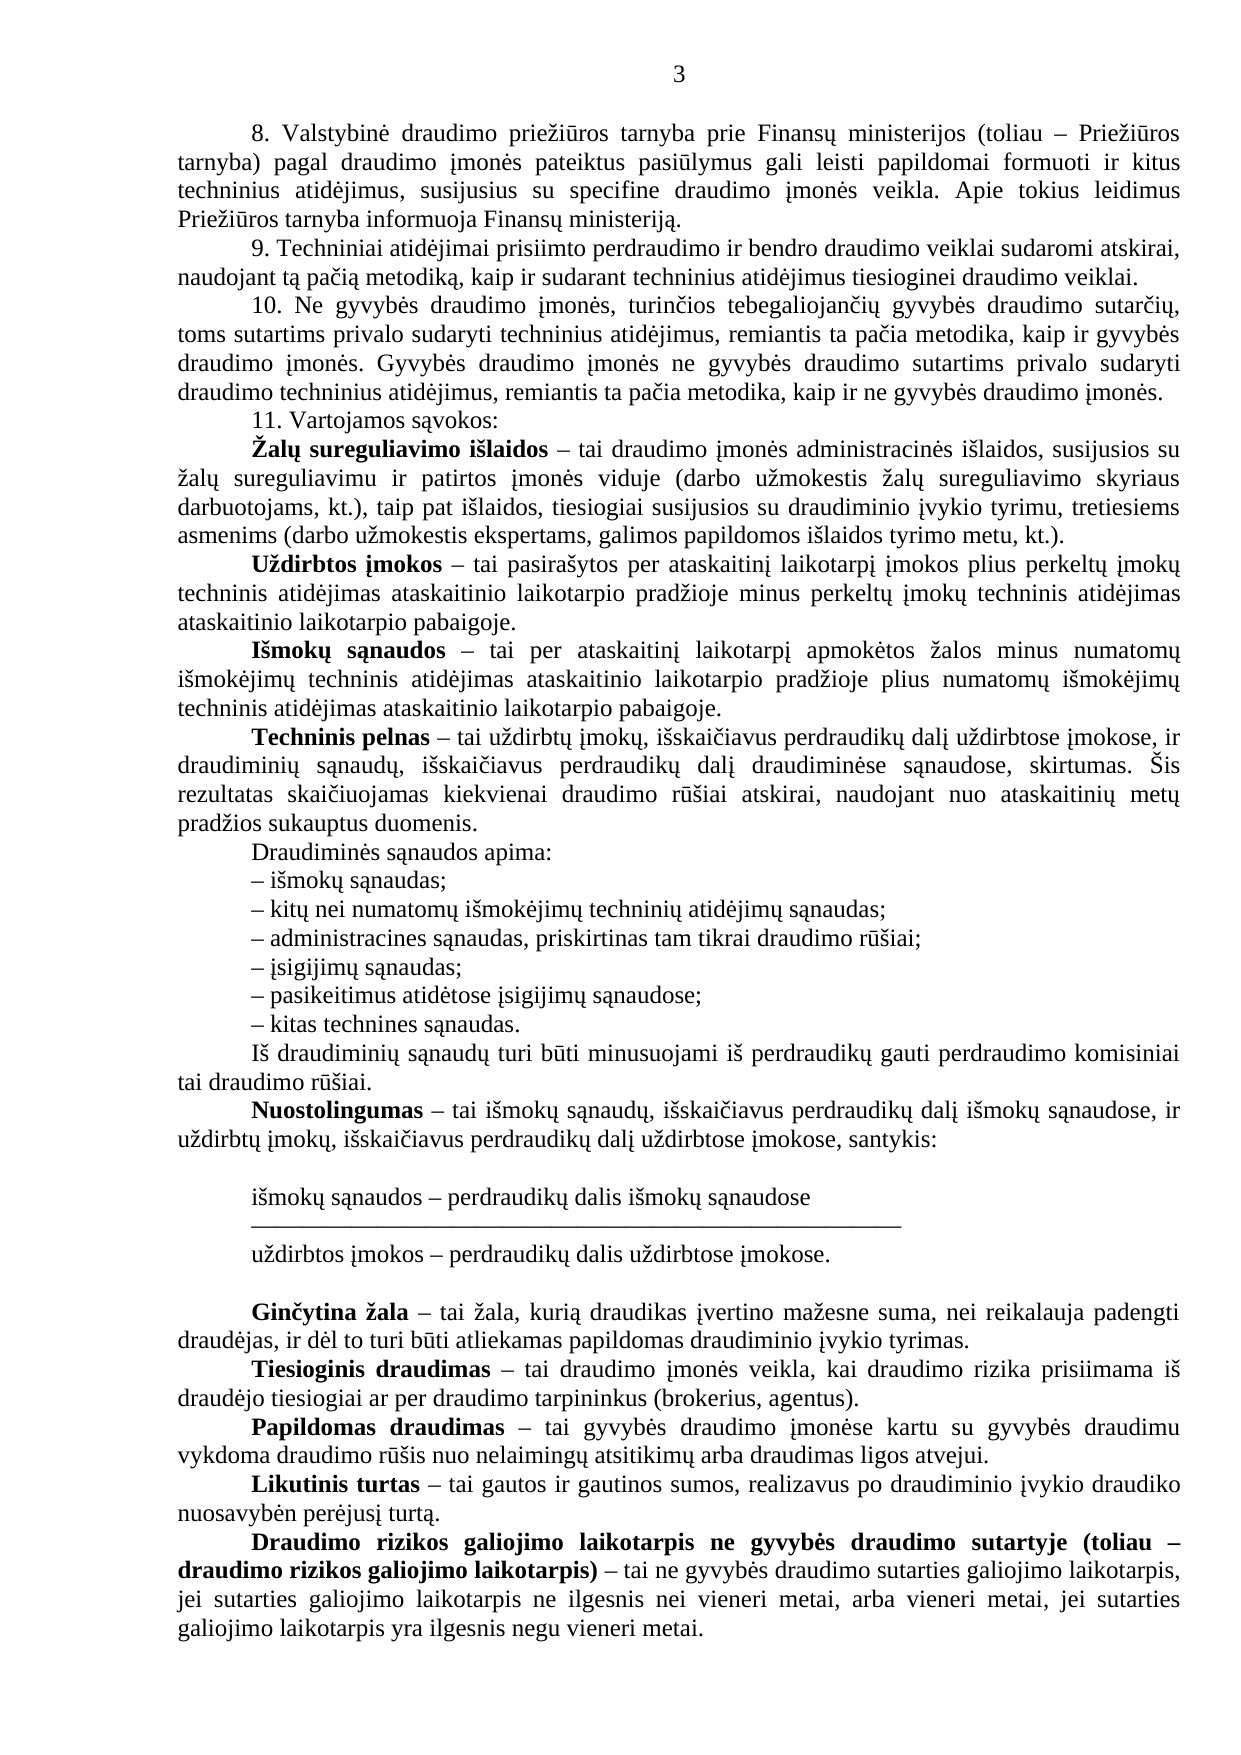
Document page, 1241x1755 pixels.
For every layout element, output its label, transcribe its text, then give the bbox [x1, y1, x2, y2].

text – išmokų sąnaudas; [177, 866, 1181, 894]
text – pasikeitimus atidėtose įsigijimų sąnaudose; [177, 981, 1181, 1009]
text Likutinis turtas – tai gautos ir gautinos sumos, realizavus po draudiminio įvykio draudiko nuosavybėn perėjusį turtą. [177, 1469, 1181, 1527]
text Draudiminės sąnaudos apima: [177, 837, 1181, 866]
text 8. Valstybinė draudimo priežiūros tarnyba prie Finansų ministerijos (toliau – Priežiūros tarnyba) pagal draudimo įmonės pateiktus pasiūlymus gali leisti papildomai formuoti ir kitus techninius atidėjimus, susijusius su specifine draudimo įmonės veikla. Apie tokius leidimus Priežiūros tarnyba informuoja Finansų ministeriją. [177, 118, 1181, 233]
text – kitų nei numatomų išmokėjimų techninių atidėjimų sąnaudas; [177, 894, 1181, 923]
text 9. Techniniai atidėjimai prisiimto perdraudimo ir bendro draudimo veiklai sudaromi atskirai, naudojant tą pačią metodiką, kaip ir sudarant techninius atidėjimus tiesioginei draudimo veiklai. [177, 233, 1181, 291]
text uždirbtos įmokos – perdraudikų dalis uždirbtose įmokose. [177, 1239, 1181, 1268]
text – administracines sąnaudas, priskirtinas tam tikrai draudimo rūšiai; [177, 923, 1181, 952]
text Ginčytina žala – tai žala, kurią draudikas įvertino mažesne suma, nei reikalauja padengti draudėjas, ir dėl to turi būti atliekamas papildomas draudiminio įvykio tyrimas. [177, 1297, 1181, 1354]
text Išmokų sąnaudos – tai per ataskaitinį laikotarpį apmokėtos žalos minus numatomų išmokėjimų techninis atidėjimas ataskaitinio laikotarpio pradžioje plius numatomų išmokėjimų techninis atidėjimas ataskaitinio laikotarpio pabaigoje. [177, 636, 1181, 722]
text išmokų sąnaudos – perdraudikų dalis išmokų sąnaudose [177, 1182, 1181, 1211]
text Draudimo rizikos galiojimo laikotarpis ne gyvybės draudimo sutartyje (toliau – draudimo rizikos galiojimo laikotarpis) – tai ne gyvybės draudimo sutarties galiojimo laikotarpis, jei sutarties galiojimo laikotarpis ne ilgesnis nei vieneri metai, arba vieneri metai, jei sutarties galiojimo laikotarpis yra ilgesnis negu vieneri metai. [177, 1527, 1181, 1642]
text 11. Vartojamos sąvokos: [177, 406, 1181, 434]
text – kitas technines sąnaudas. [177, 1009, 1181, 1038]
text —————————————————————————— [177, 1211, 1181, 1239]
text Uždirbtos įmokos – tai pasirašytos per ataskaitinį laikotarpį įmokos plius perkeltų įmokų techninis atidėjimas ataskaitinio laikotarpio pradžioje minus perkeltų įmokų techninis atidėjimas ataskaitinio laikotarpio pabaigoje. [177, 549, 1181, 636]
text Žalų sureguliavimo išlaidos – tai draudimo įmonės administracinės išlaidos, susijusios su žalų sureguliavimu ir patirtos įmonės viduje (darbo užmokestis žalų sureguliavimo skyriaus darbuotojams, kt.), taip pat išlaidos, tiesiogiai susijusios su draudiminio įvykio tyrimu, tretiesiems asmenims (darbo užmokestis ekspertams, galimos papildomos išlaidos tyrimo metu, kt.). [177, 434, 1181, 549]
text 10. Ne gyvybės draudimo įmonės, turinčios tebegaliojančių gyvybės draudimo sutarčių, toms sutartims privalo sudaryti techninius atidėjimus, remiantis ta pačia metodika, kaip ir gyvybės draudimo įmonės. Gyvybės draudimo įmonės ne gyvybės draudimo sutartims privalo sudaryti draudimo techninius atidėjimus, remiantis ta pačia metodika, kaip ir ne gyvybės draudimo įmonės. [177, 291, 1181, 406]
text Papildomas draudimas – tai gyvybės draudimo įmonėse kartu su gyvybės draudimu vykdoma draudimo rūšis nuo nelaimingų atsitikimų arba draudimas ligos atvejui. [177, 1412, 1181, 1469]
text – įsigijimų sąnaudas; [177, 952, 1181, 981]
text Nuostolingumas – tai išmokų sąnaudų, išskaičiavus perdraudikų dalį išmokų sąnaudose, ir uždirbtų įmokų, išskaičiavus perdraudikų dalį uždirbtose įmokose, santykis: [177, 1096, 1181, 1153]
text Techninis pelnas – tai uždirbtų įmokų, išskaičiavus perdraudikų dalį uždirbtose įmokose, ir draudiminių sąnaudų, išskaičiavus perdraudikų dalį draudiminėse sąnaudose, skirtumas. Šis rezultatas skaičiuojamas kiekvienai draudimo rūšiai atskirai, naudojant nuo ataskaitinių metų pradžios sukauptus duomenis. [177, 722, 1181, 837]
text Tiesioginis draudimas – tai draudimo įmonės veikla, kai draudimo rizika prisiimama iš draudėjo tiesiogiai ar per draudimo tarpininkus (brokerius, agentus). [177, 1354, 1181, 1412]
text Iš draudiminių sąnaudų turi būti minusuojami iš perdraudikų gauti perdraudimo komisiniai tai draudimo rūšiai. [177, 1038, 1181, 1096]
